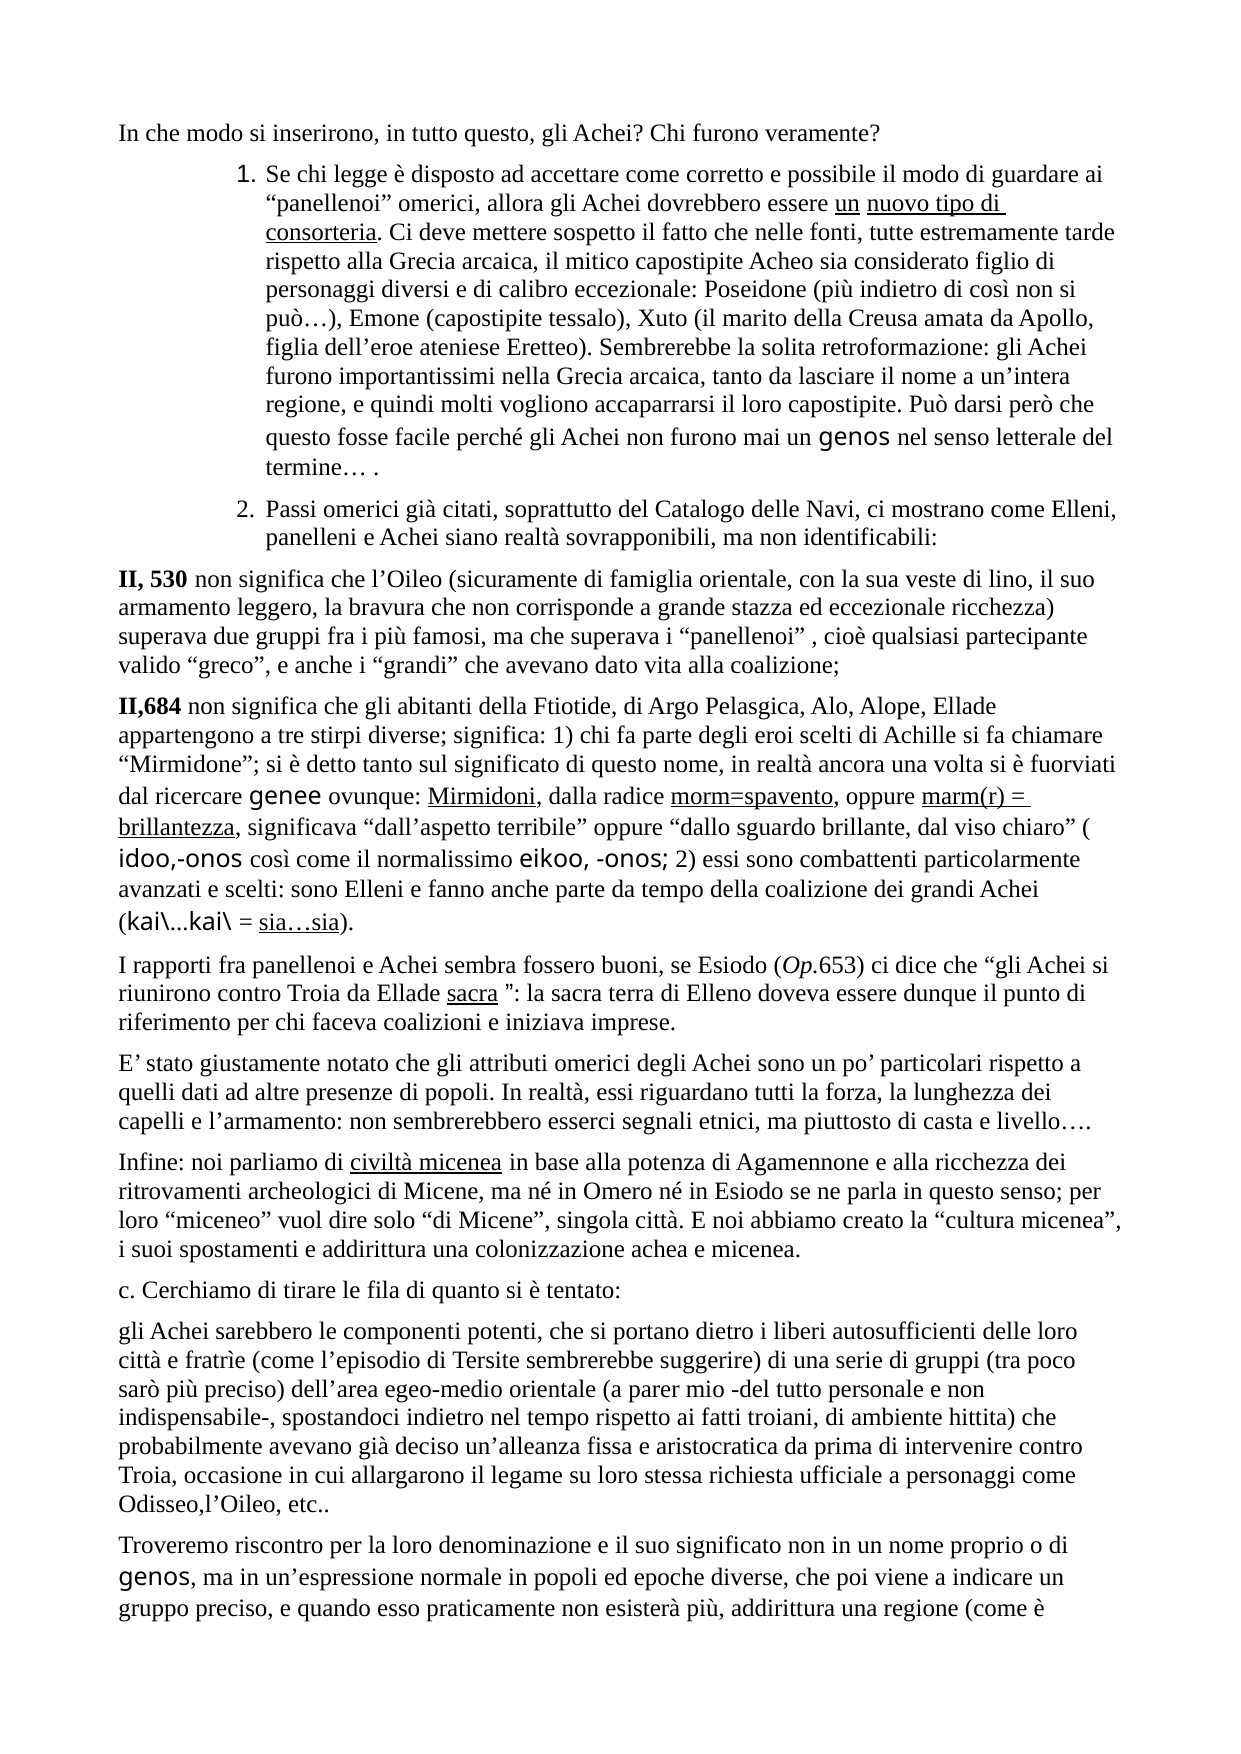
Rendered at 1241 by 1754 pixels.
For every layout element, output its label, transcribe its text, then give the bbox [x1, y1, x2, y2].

text I rapporti fra panellenoi e Achei sembra fossero buoni, se Esiodo (Op.653) ci dice che “gli Achei si riunirono contro Troia da Ellade sacra ”: la sacra terra di Elleno doveva essere dunque il punto di riferimento per chi faceva coalizioni e iniziava imprese. [118, 950, 1122, 1036]
text Troveremo riscontro per la loro denominazione e il suo significato non in un nome proprio o di genos, ma in un’espressione normale in popoli ed epoche diverse, che poi viene a indicare un gruppo preciso, e quando esso praticamente non esisterà più, addirittura una regione (come è [118, 1530, 1122, 1621]
text In che modo si inserirono, in tutto questo, gli Achei? Chi furono veramente? [118, 118, 1122, 147]
text Infine: noi parliamo di civiltà micenea in base alla potenza di Agamennone e alla ricchezza dei ritrovamenti archeologici di Micene, ma né in Omero né in Esiodo se ne parla in questo senso; per loro “miceneo” vuol dire solo “di Micene”, singola città. E noi abbiamo creato la “cultura micenea”, i suoi spostamenti e addirittura una colonizzazione achea e micenea. [118, 1147, 1122, 1262]
text E’ stato giustamente notato che gli attributi omerici degli Achei sono un po’ particolari rispetto a quelli dati ad altre presenze di popoli. In realtà, essi riguardano tutti la forza, la lunghezza dei capelli e l’armamento: non sembrerebbero esserci segnali etnici, ma piuttosto di casta e livello…. [118, 1048, 1122, 1135]
text II, 530 non significa che l’Oileo (sicuramente di famiglia orientale, con la sua veste di lino, il suo armamento leggero, la bravura che non corrisponde a grande stazza ed eccezionale ricchezza) superava due gruppi fra i più famosi, ma che superava i “panellenoi” , cioè qualsiasi partecipante valido “greco”, e anche i “grandi” che avevano dato vita alla coalizione; [118, 564, 1122, 679]
text gli Achei sarebbero le componenti potenti, che si portano dietro i liberi autosufficienti delle loro città e fratrìe (come l’episodio di Tersite sembrerebbe suggerire) di una serie di gruppi (tra poco sarò più preciso) dell’area egeo-medio orientale (a parer mio -del tutto personale e non indispensabile-, spostandoci indietro nel tempo rispetto ai fatti troiani, di ambiente hittita) che probabilmente avevano già deciso un’alleanza fissa e aristocratica da prima di intervenire contro Troia, occasione in cui allargarono il legame su loro stessa richiesta ufficiale a personaggi come Odisseo,l’Oileo, etc.. [118, 1316, 1122, 1517]
text II,684 non significa che gli abitanti della Ftiotide, di Argo Pelasgica, Alo, Alope, Ellade appartengono a tre stirpi diverse; significa: 1) chi fa parte degli eroi scelti di Achille si fa chiamare “Mirmidone”; si è detto tanto sul significato di questo nome, in realtà ancora una volta si è fuorviati dal ricercare genee ovunque: Mirmidoni, dalla radice morm=spavento, oppure marm(r) = brillantezza, significava “dall’aspetto terribile” oppure “dallo sguardo brillante, dal viso chiaro” ( idoo,-onos così come il normalissimo eikoo, -onos; 2) essi sono combattenti particolarmente avanzati e scelti: sono Elleni e fanno anche parte da tempo della coalizione dei grandi Achei (kai\...kai\ = sia…sia). [118, 691, 1122, 937]
text c. Cerchiamo di tirare le fila di quanto si è tentato: [118, 1275, 1122, 1304]
list Se chi legge è disposto ad accettare come corretto e possibile il modo di guardare ai “panellenoi” omerici, allora gli Achei dovrebbero essere un nuovo tipo di consorteria. Ci deve mettere sospetto il fatto che nelle fonti, tutte estremamente tarde rispetto alla Grecia arcaica, il mitico capostipite Acheo sia considerato figlio di personaggi diversi e di calibro eccezionale: Poseidone (più indietro di così non si può…), Emone (capostipite tessalo), Xuto (il marito della Creusa amata da Apollo, figlia dell’eroe ateniese Eretteo). Sembrerebbe la solita retroformazione: gli Achei furono importantissimi nella Grecia arcaica, tanto da lasciare il nome a un’intera regione, e quindi molti vogliono accaparrarsi il loro capostipite. Può darsi però che questo fosse facile perché gli Achei non furono mai un genos nel senso letterale del termine… . [236, 159, 1122, 481]
list Passi omerici già citati, soprattutto del Catalogo delle Navi, ci mostrano come Elleni, panelleni e Achei siano realtà sovrapponibili, ma non identificabili: [236, 494, 1122, 551]
